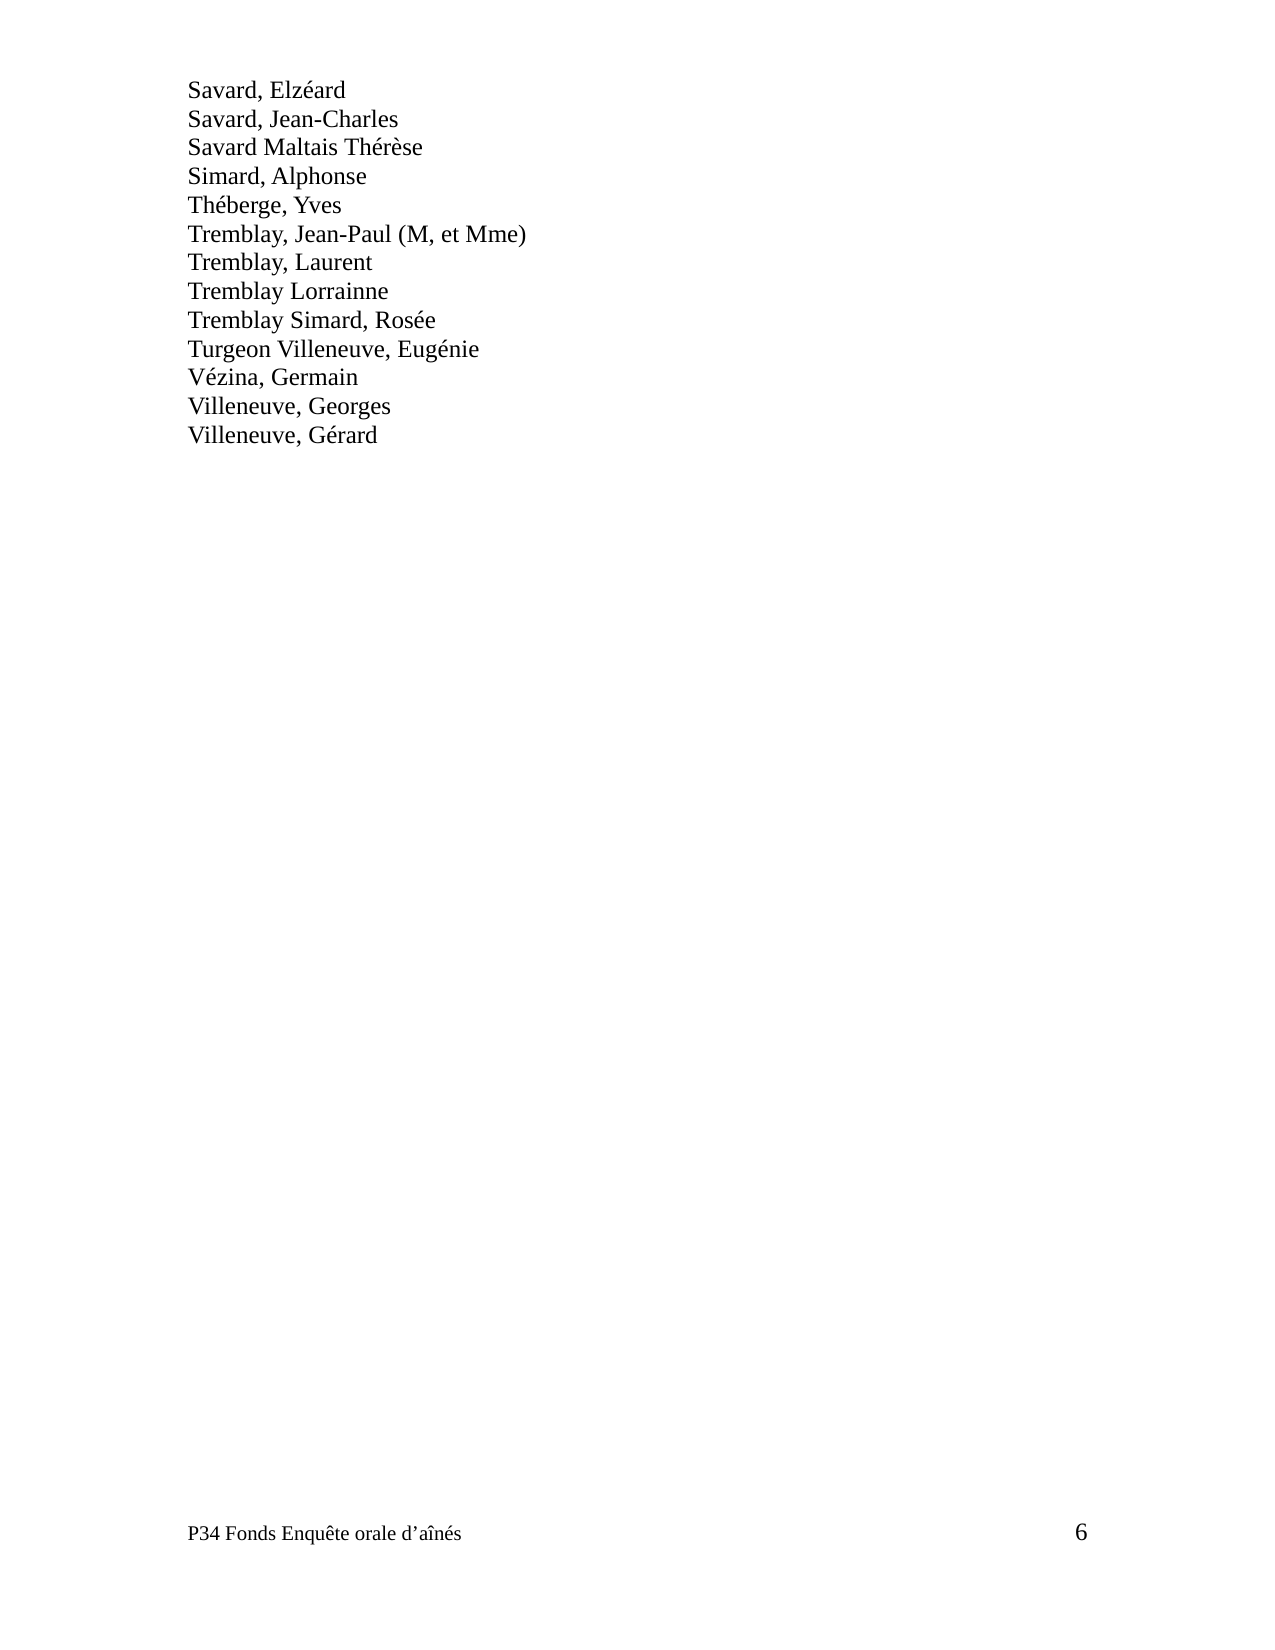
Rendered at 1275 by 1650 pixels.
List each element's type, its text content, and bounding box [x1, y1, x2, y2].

text Villeneuve, Gérard [187, 420, 1087, 449]
text Vézina, Germain [187, 362, 1087, 391]
text Villeneuve, Georges [187, 391, 1087, 420]
text Théberge, Yves [187, 190, 1087, 219]
text Simard, Alphonse [187, 161, 1087, 190]
text Turgeon Villeneuve, Eugénie [187, 334, 1087, 362]
text Tremblay Lorrainne [187, 276, 1087, 305]
text Savard, Jean-Charles [187, 104, 1087, 132]
text Tremblay, Jean-Paul (M, et Mme) [187, 219, 1087, 247]
text Savard Maltais Thérèse [187, 132, 1087, 161]
text Tremblay, Laurent [187, 247, 1087, 276]
text Savard, Elzéard [187, 75, 1087, 104]
text Tremblay Simard, Rosée [187, 305, 1087, 334]
